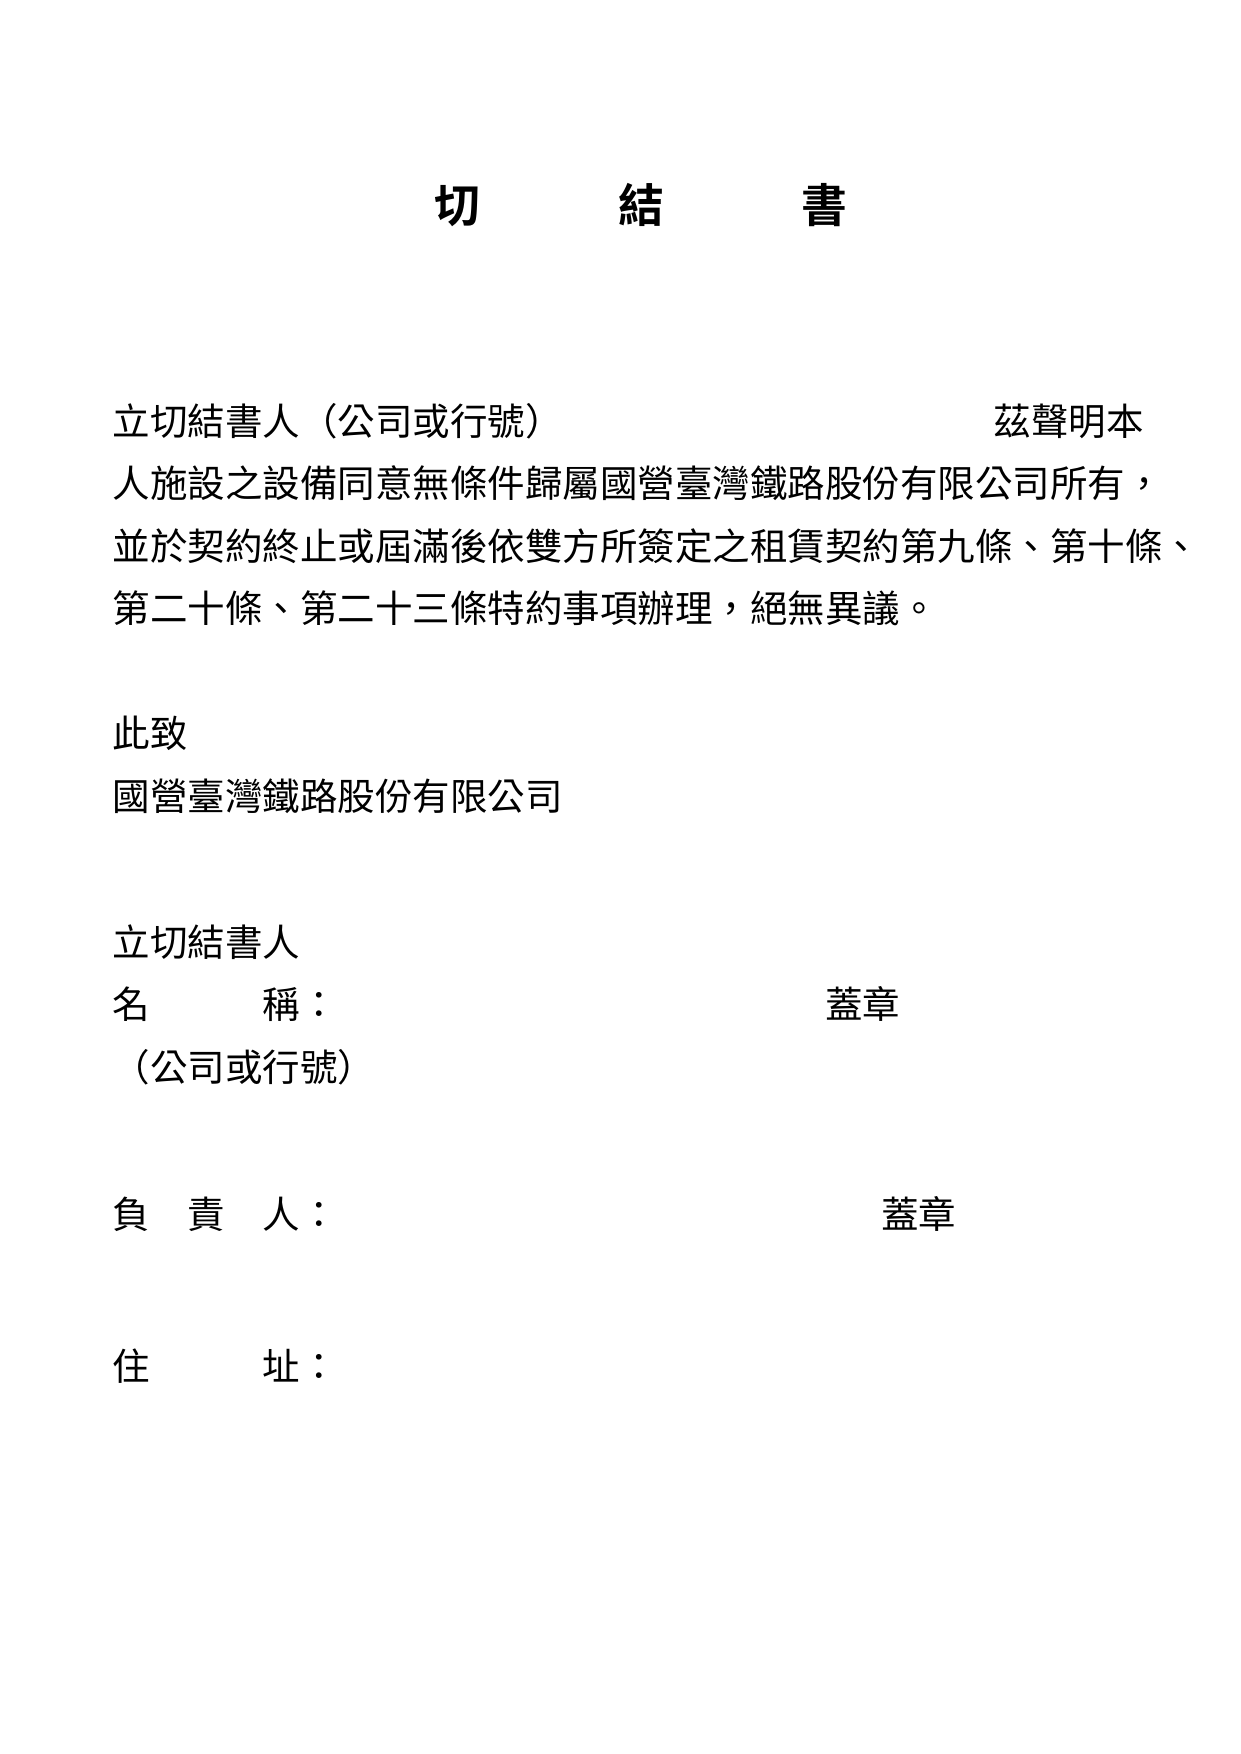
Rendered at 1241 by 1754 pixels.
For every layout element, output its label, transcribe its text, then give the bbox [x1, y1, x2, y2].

text 切 結 書 [112, 130, 1169, 255]
text 國營臺灣鐵路股份有限公司 [112, 752, 1169, 814]
text 名 稱： 蓋章 [112, 961, 1169, 1023]
text 立切結書人（公司或行號） 茲聲明本人施設之設備同意無條件歸屬國營臺灣鐵路股份有限公司所有，並於契約終止或屆滿後依雙方所簽定之租賃契約第九條、第十條、第二十條、第二十三條特約事項辦理，絕無異議。 [112, 377, 1169, 627]
text 立切結書人 [112, 898, 1169, 961]
text （公司或行號） [112, 1023, 1169, 1086]
text 住 址： [112, 1322, 1169, 1384]
text 負 責 人： 蓋章 [112, 1170, 1169, 1232]
text 此致 [112, 689, 1169, 752]
